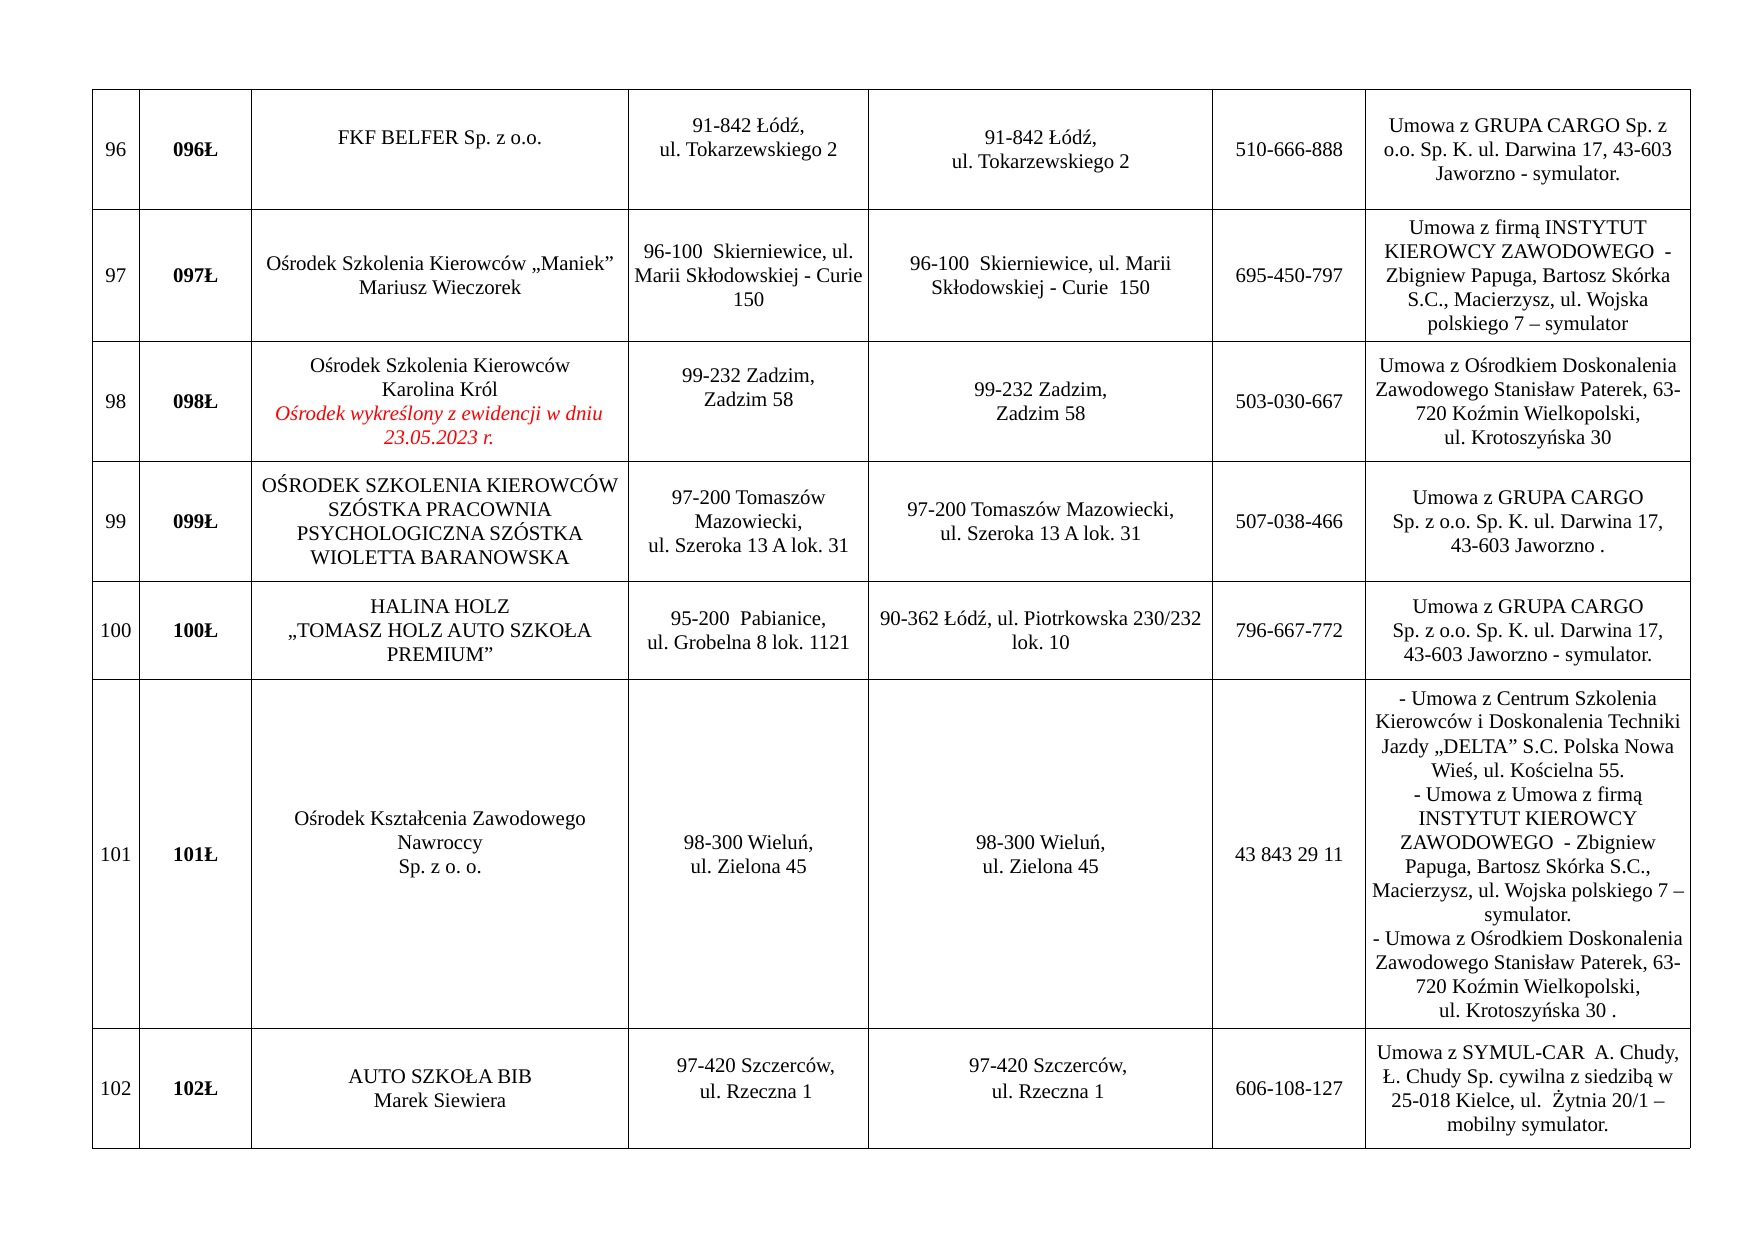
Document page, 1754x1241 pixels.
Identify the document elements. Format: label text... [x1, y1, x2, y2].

table_cell 099Ł [140, 462, 251, 581]
table_cell 90-362 Łódź, ul. Piotrkowska 230/232 lok. 10 [869, 582, 1212, 679]
table_cell 96-100 Skierniewice, ul. Marii Skłodowskiej - Curie 150 [869, 210, 1212, 341]
table_cell 95-200 Pabianice, ul. Grobelna 8 lok. 1121 [629, 582, 868, 679]
table_cell 606-108-127 [1213, 1029, 1365, 1148]
table_cell OŚRODEK SZKOLENIA KIEROWCÓW SZÓSTKA PRACOWNIA PSYCHOLOGICZNA SZÓSTKA WIOLETTA BARANOWSKA [252, 462, 628, 581]
table_cell FKF BELFER Sp. z o.o. [252, 90, 628, 208]
table_cell AUTO SZKOŁA BIB Marek Siewiera [252, 1029, 628, 1148]
table_cell - Umowa z Centrum Szkolenia Kierowców i Doskonalenia Techniki Jazdy „DELTA” S.C. Polska Nowa Wieś, ul. Kościelna 55. - Umowa z Umowa z firmą INSTYTUT KIEROWCY ZAWODOWEGO - Zbigniew Papuga, Bartosz Skórka S.C., Macierzysz, ul. Wojska polskiego 7 – symulator. - Umowa z Ośrodkiem Doskonalenia Zawodowego Stanisław Paterek, 63-720 Koźmin Wielkopolski, ul. Krotoszyńska 30 . [1366, 680, 1690, 1028]
table_cell 096Ł [140, 90, 251, 208]
table_cell 101Ł [140, 680, 251, 1028]
table_cell 97 [93, 210, 139, 341]
table_cell 097Ł [140, 210, 251, 341]
table_cell Ośrodek Szkolenia Kierowców Karolina Król Ośrodek wykreślony z ewidencji w dniu 23.05.2023 r. [252, 342, 628, 461]
table_cell Umowa z Ośrodkiem Doskonalenia Zawodowego Stanisław Paterek, 63-720 Koźmin Wielkopolski, ul. Krotoszyńska 30 [1366, 342, 1690, 461]
table_cell 098Ł [140, 342, 251, 461]
table_cell 100Ł [140, 582, 251, 679]
table_cell 503-030-667 [1213, 342, 1365, 461]
table_cell 99 [93, 462, 139, 581]
table_cell 91-842 Łódź, ul. Tokarzewskiego 2 [869, 90, 1212, 208]
table_cell 98 [93, 342, 139, 461]
table_cell 507-038-466 [1213, 462, 1365, 581]
table_cell 98-300 Wieluń, ul. Zielona 45 [629, 680, 868, 1028]
table_cell 695-450-797 [1213, 210, 1365, 341]
table_cell 102 [93, 1029, 139, 1148]
table_cell 97-200 Tomaszów Mazowiecki, ul. Szeroka 13 A lok. 31 [629, 462, 868, 581]
table_cell 796-667-772 [1213, 582, 1365, 679]
table_cell 97-420 Szczerców, ul. Rzeczna 1 [869, 1029, 1212, 1148]
table_cell 96 [93, 90, 139, 208]
table_cell 102Ł [140, 1029, 251, 1148]
table_cell Umowa z GRUPA CARGO Sp. z o.o. Sp. K. ul. Darwina 17, 43-603 Jaworzno - symulator. [1366, 90, 1690, 208]
table_cell Ośrodek Kształcenia Zawodowego Nawroccy Sp. z o. o. [252, 680, 628, 1028]
table_cell 97-200 Tomaszów Mazowiecki, ul. Szeroka 13 A lok. 31 [869, 462, 1212, 581]
table_cell 100 [93, 582, 139, 679]
table_cell HALINA HOLZ „TOMASZ HOLZ AUTO SZKOŁA PREMIUM” [252, 582, 628, 679]
table_cell 98-300 Wieluń, ul. Zielona 45 [869, 680, 1212, 1028]
table_cell Ośrodek Szkolenia Kierowców „Maniek” Mariusz Wieczorek [252, 210, 628, 341]
table_cell 99-232 Zadzim, Zadzim 58 [629, 342, 868, 461]
table_cell 43 843 29 11 [1213, 680, 1365, 1028]
table_cell Umowa z GRUPA CARGO Sp. z o.o. Sp. K. ul. Darwina 17, 43-603 Jaworzno - symulator. [1366, 582, 1690, 679]
table_cell 96-100 Skierniewice, ul. Marii Skłodowskiej - Curie 150 [629, 210, 868, 341]
table_cell 99-232 Zadzim, Zadzim 58 [869, 342, 1212, 461]
table_cell Umowa z SYMUL-CAR A. Chudy, Ł. Chudy Sp. cywilna z siedzibą w 25-018 Kielce, ul. Żytnia 20/1 – mobilny symulator. [1366, 1029, 1690, 1148]
table_cell 97-420 Szczerców, ul. Rzeczna 1 [629, 1029, 868, 1148]
table_cell Umowa z GRUPA CARGO Sp. z o.o. Sp. K. ul. Darwina 17, 43-603 Jaworzno . [1366, 462, 1690, 581]
table_cell 101 [93, 680, 139, 1028]
table_cell 510-666-888 [1213, 90, 1365, 208]
table_cell 91-842 Łódź, ul. Tokarzewskiego 2 [629, 90, 868, 208]
table_cell Umowa z firmą INSTYTUT KIEROWCY ZAWODOWEGO - Zbigniew Papuga, Bartosz Skórka S.C., Macierzysz, ul. Wojska polskiego 7 – symulator [1366, 210, 1690, 341]
